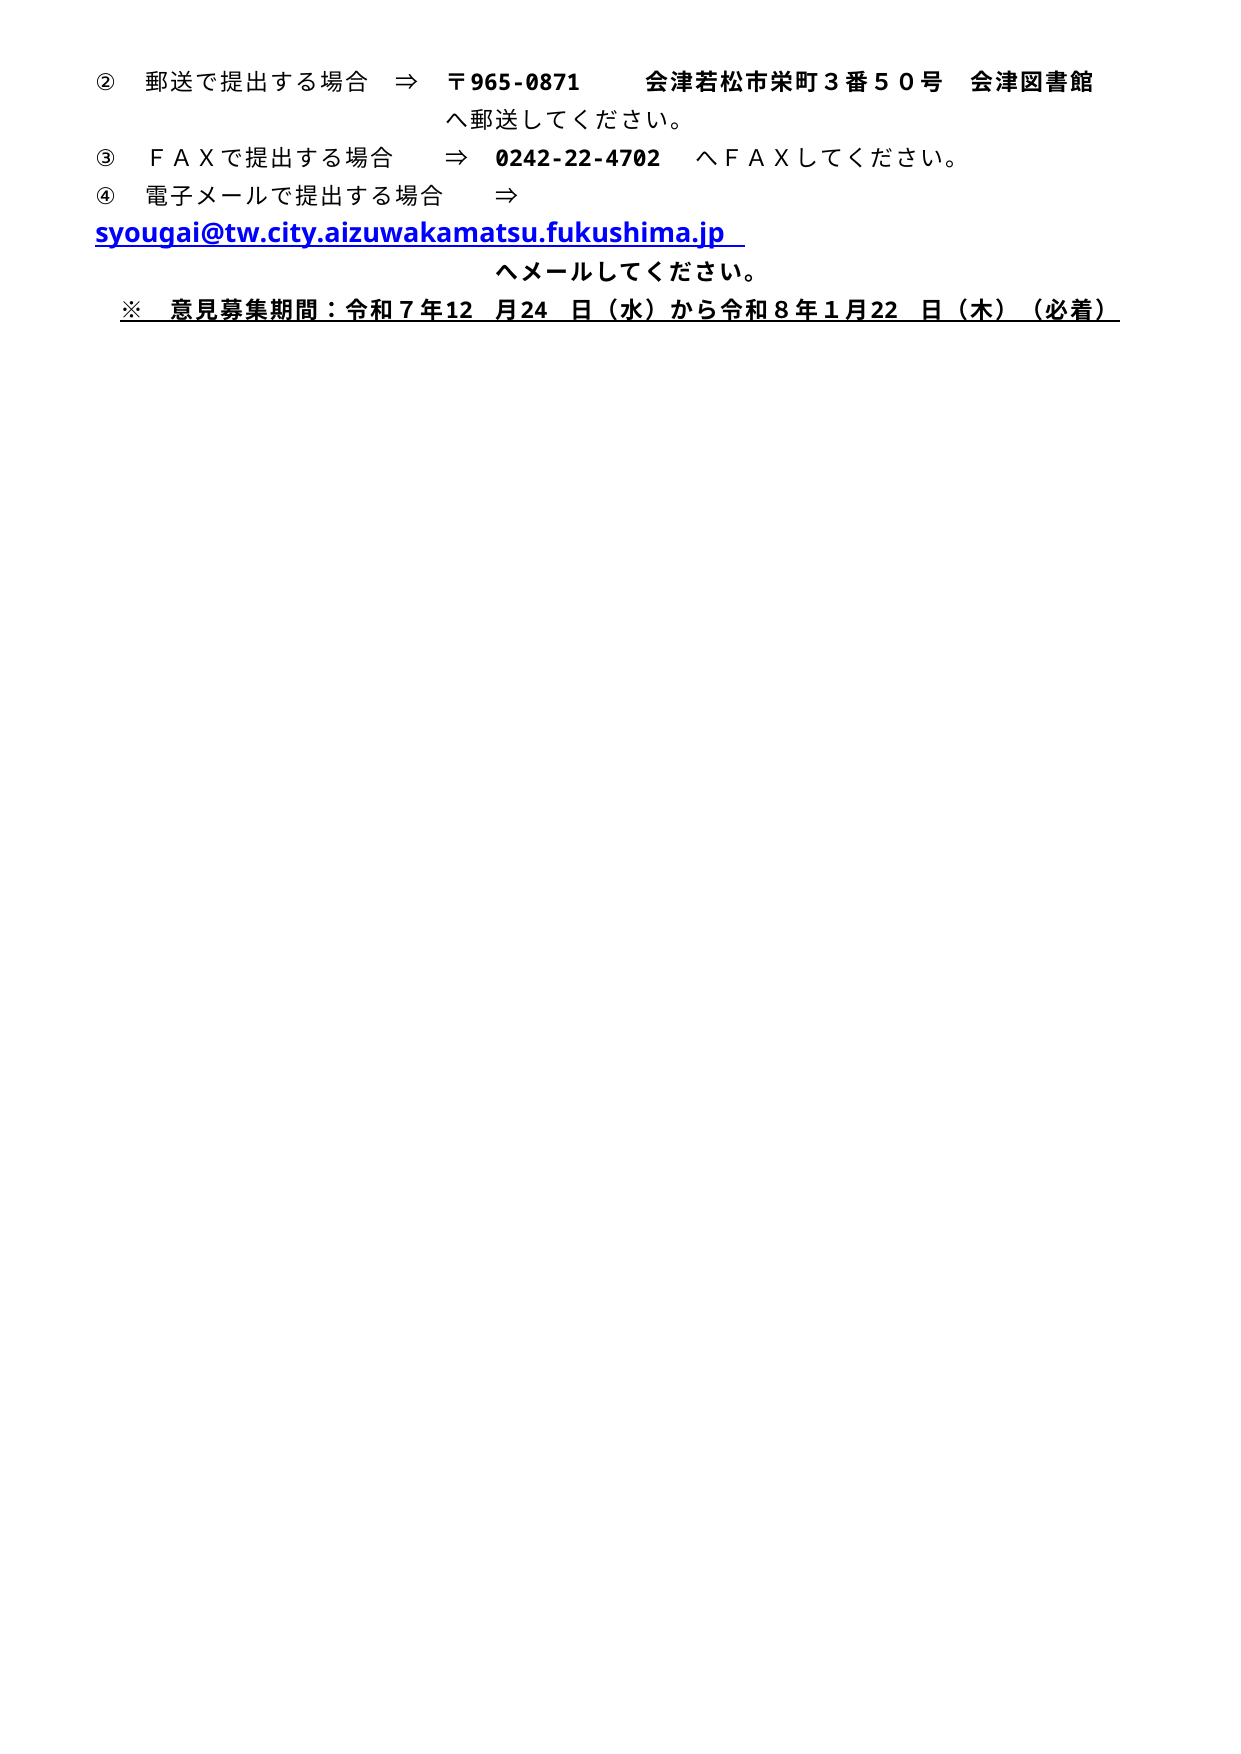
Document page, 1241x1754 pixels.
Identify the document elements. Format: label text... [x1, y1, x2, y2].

text へメールしてください。 [95, 251, 1145, 289]
text へ郵送してください。 [95, 100, 1145, 138]
text ※ 意見募集期間：令和７年12月24日（水）から令和８年１月22日（木）（必着） [95, 289, 1145, 327]
text ③ ＦＡＸで提出する場合 ⇒ 0242-22-4702 へＦＡＸしてください。 [95, 138, 1145, 176]
text ② 郵送で提出する場合 ⇒ 〒965-0871 会津若松市栄町３番５０号 会津図書館 [95, 62, 1145, 100]
text ④ 電子メールで提出する場合 ⇒ syougai@tw.city.aizuwakamatsu.fukushima.jp [95, 176, 1145, 251]
